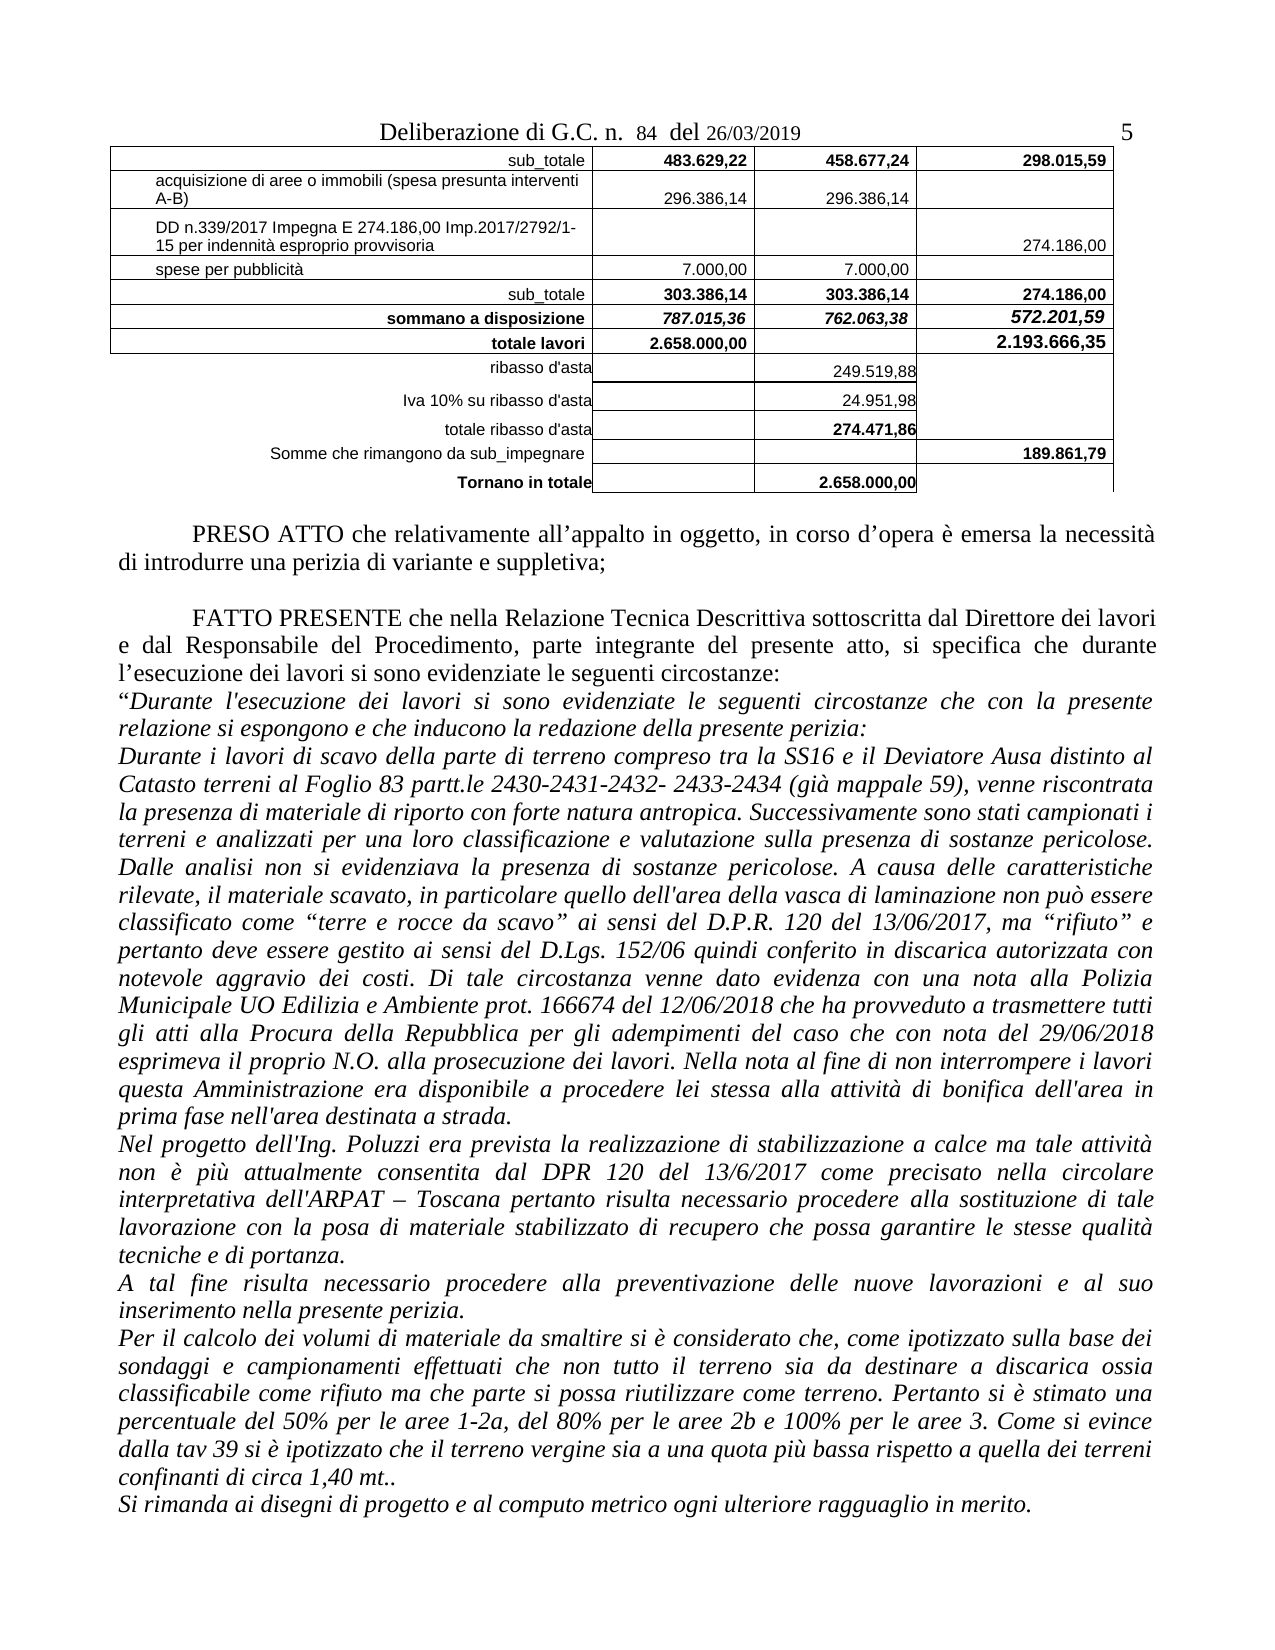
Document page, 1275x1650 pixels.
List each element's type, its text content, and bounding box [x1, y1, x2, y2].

table_cell [1126, 463, 1131, 492]
table_cell sub_totale [111, 147, 592, 170]
table_cell [1114, 463, 1120, 492]
table_cell [1114, 170, 1131, 208]
table_cell [917, 381, 1113, 410]
table_cell [755, 329, 916, 353]
table_cell 249.519,88 [755, 354, 916, 381]
table_cell totale lavori [111, 329, 592, 353]
table_cell [1126, 410, 1131, 439]
table_cell 274.186,00 [917, 209, 1113, 255]
table_cell 303.386,14 [593, 280, 754, 303]
table_cell 2.658.000,00 [755, 464, 916, 492]
table_cell [1120, 463, 1126, 492]
table_cell [755, 209, 916, 255]
table_cell [1114, 208, 1131, 255]
text Durante i lavori di scavo della parte di terreno compreso tra la SS16 e il Deviatore Ausa distinto al Catasto terreni al Foglio 83 partt.le 2430-2431-2432- 2433-2434 (già mappale 59), venne riscontrata la presenza di materiale di riporto con forte natura antropica. Successivamente sono stati campionati i terreni e analizzati per una loro classificazione e valutazione sulla presenza di sostanze pericolose. Dalle analisi non si evidenziava la presenza di sostanze pericolose. A causa delle caratteristiche rilevate, il materiale scavato, in particolare quello dell'area della vasca di laminazione non può essere classificato come “terre e rocce da scavo” ai sensi del D.P.R. 120 del 13/06/2017, ma “rifiuto” e pertanto deve essere gestito ai sensi del D.Lgs. 152/06 quindi conferito in discarica autorizzata con notevole aggravio dei costi. Di tale circostanza venne dato evidenza con una nota alla Polizia Municipale UO Edilizia e Ambiente prot. 166674 del 12/06/2018 che ha provveduto a trasmettere tutti gli atti alla Procura della Repubblica per gli adempimenti del caso che con nota del 29/06/2018 esprimeva il proprio N.O. alla prosecuzione dei lavori. Nella nota al fine di non interrompere i lavori questa Amministrazione era disponibile a procedere lei stessa alla attività di bonifica dell'area in prima fase nell'area destinata a strada. [118, 742, 1157, 1130]
table_cell 274.186,00 [917, 280, 1113, 303]
table_cell [1114, 353, 1120, 381]
table_cell [1126, 353, 1131, 381]
table_cell [917, 410, 1113, 439]
table_cell [1114, 279, 1131, 303]
table_cell [1126, 381, 1131, 410]
table_cell [1120, 353, 1126, 381]
table_cell 458.677,24 [755, 147, 916, 170]
table_cell 7.000,00 [755, 256, 916, 279]
text PRESO ATTO che relativamente all’appalto in oggetto, in corso d’opera è emersa la necessità di introdurre una perizia di variante e suppletiva; [118, 521, 1157, 576]
text “Durante l'esecuzione dei lavori si sono evidenziate le seguenti circostanze che con la presente relazione si espongono e che inducono la redazione della presente perizia: [118, 687, 1157, 742]
table_cell 787.015,36 [593, 305, 754, 328]
table_cell DD n.339/2017 Impegna E 274.186,00 Imp.2017/2792/1-15 per indennità esproprio provvisoria [111, 209, 592, 255]
table_cell [593, 209, 754, 255]
table_cell [593, 354, 754, 381]
table_cell ribasso d'asta [111, 354, 592, 381]
text A tal fine risulta necessario procedere alla preventivazione delle nuove lavorazioni e al suo inserimento nella presente perizia. [118, 1269, 1157, 1324]
table_cell [917, 171, 1113, 208]
table_cell [1114, 304, 1131, 328]
table_cell 7.000,00 [593, 256, 754, 279]
table_cell totale ribasso d'asta [111, 410, 592, 439]
table_cell [1114, 410, 1120, 439]
table_cell 2.658.000,00 [593, 329, 754, 353]
table_cell 189.861,79 [917, 440, 1113, 463]
table_cell [1114, 255, 1131, 279]
table_cell sub_totale [111, 280, 592, 303]
table_cell [917, 256, 1113, 279]
table_cell [1114, 439, 1131, 463]
table_cell sommano a disposizione [111, 305, 592, 328]
table_cell Tornano in totale [111, 463, 592, 492]
table_cell acquisizione di aree o immobili (spesa presunta interventi A-B) [111, 171, 592, 208]
table_cell 298.015,59 [917, 147, 1113, 170]
table_cell [755, 440, 916, 463]
table_cell [593, 464, 754, 492]
table_cell 274.471,86 [755, 411, 916, 439]
table_cell 303.386,14 [755, 280, 916, 303]
table_cell [593, 440, 754, 463]
table_cell [593, 411, 754, 439]
table_cell 296.386,14 [593, 171, 754, 208]
table_cell 2.193.666,35 [917, 329, 1113, 353]
table_cell 762.063,38 [755, 305, 916, 328]
table_cell spese per pubblicità [111, 256, 592, 279]
table_cell Somme che rimangono da sub_impegnare [111, 439, 592, 463]
table_cell 24.951,98 [755, 383, 916, 410]
text Per il calcolo dei volumi di materiale da smaltire si è considerato che, come ipotizzato sulla base dei sondaggi e campionamenti effettuati che non tutto il terreno sia da destinare a discarica ossia classificabile come rifiuto ma che parte si possa riutilizzare come terreno. Pertanto si è stimato una percentuale del 50% per le aree 1-2a, del 80% per le aree 2b e 100% per le aree 3. Come si evince dalla tav 39 si è ipotizzato che il terreno vergine sia a una quota più bassa rispetto a quella dei terreni confinanti di circa 1,40 mt.. [118, 1324, 1157, 1490]
table_cell [1120, 410, 1126, 439]
table_cell 572.201,59 [917, 305, 1113, 328]
table_cell [1114, 328, 1131, 353]
table_cell [917, 464, 1113, 492]
table_cell [593, 383, 754, 410]
table_cell [1114, 381, 1120, 410]
table_cell [1120, 381, 1126, 410]
text FATTO PRESENTE che nella Relazione Tecnica Descrittiva sottoscritta dal Direttore dei lavori e dal Responsabile del Procedimento, parte integrante del presente atto, si specifica che durante l’esecuzione dei lavori si sono evidenziate le seguenti circostanze: [118, 604, 1157, 687]
text Si rimanda ai disegni di progetto e al computo metrico ogni ulteriore ragguaglio in merito. [118, 1490, 1157, 1518]
table_cell [917, 354, 1113, 381]
table_cell 483.629,22 [593, 147, 754, 170]
text Nel progetto dell'Ing. Poluzzi era prevista la realizzazione di stabilizzazione a calce ma tale attività non è più attualmente consentita dal DPR 120 del 13/6/2017 come precisato nella circolare interpretativa dell'ARPAT – Toscana pertanto risulta necessario procedere alla sostituzione di tale lavorazione con la posa di materiale stabilizzato di recupero che possa garantire le stesse qualità tecniche e di portanza. [118, 1130, 1157, 1269]
table_cell 296.386,14 [755, 171, 916, 208]
table_cell [1114, 146, 1131, 170]
table_cell Iva 10% su ribasso d'asta [111, 381, 592, 410]
